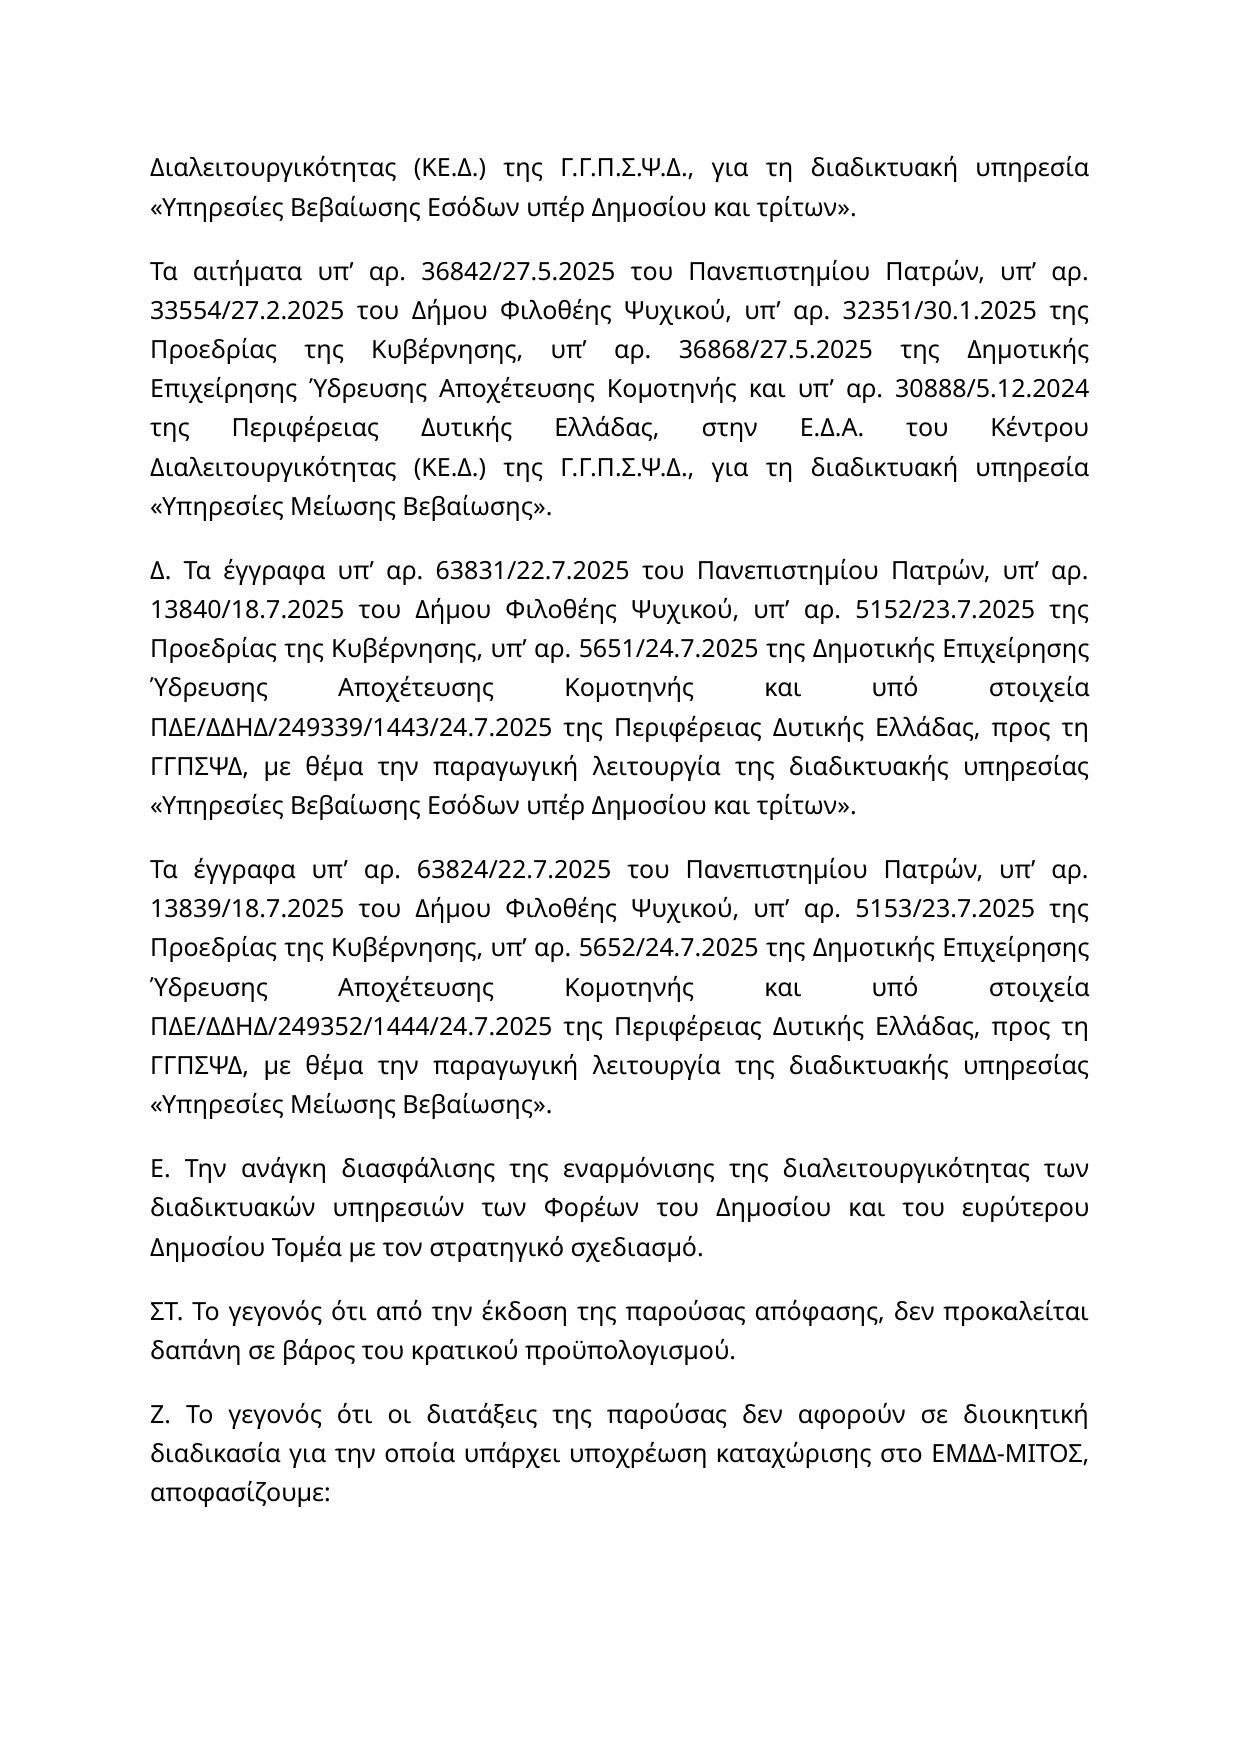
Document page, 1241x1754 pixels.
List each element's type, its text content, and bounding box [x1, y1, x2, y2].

text Δ. Τα έγγραφα υπ’ αρ. 63831/22.7.2025 του Πανεπιστημίου Πατρών, υπ’ αρ. 13840/18.7.2025 του Δήμου Φιλοθέης Ψυχικού, υπ’ αρ. 5152/23.7.2025 της Προεδρίας της Κυβέρνησης, υπ’ αρ. 5651/24.7.2025 της Δημοτικής Επιχείρησης Ύδρευσης Αποχέτευσης Κομοτηνής και υπό στοιχεία ΠΔΕ/ΔΔΗΔ/249339/1443/24.7.2025 της Περιφέρειας Δυτικής Ελλάδας, προς τη ΓΓΠΣΨΔ, με θέμα την παραγωγική λειτουργία της διαδικτυακής υπηρεσίας «Υπηρεσίες Βεβαίωσης Εσόδων υπέρ Δημοσίου και τρίτων». [150, 552, 1090, 822]
text Τα έγγραφα υπ’ αρ. 63824/22.7.2025 του Πανεπιστημίου Πατρών, υπ’ αρ. 13839/18.7.2025 του Δήμου Φιλοθέης Ψυχικού, υπ’ αρ. 5153/23.7.2025 της Προεδρίας της Κυβέρνησης, υπ’ αρ. 5652/24.7.2025 της Δημοτικής Επιχείρησης Ύδρευσης Αποχέτευσης Κομοτηνής και υπό στοιχεία ΠΔΕ/ΔΔΗΔ/249352/1444/24.7.2025 της Περιφέρειας Δυτικής Ελλάδας, προς τη ΓΓΠΣΨΔ, με θέμα την παραγωγική λειτουργία της διαδικτυακής υπηρεσίας «Υπηρεσίες Μείωσης Βεβαίωσης». [150, 852, 1090, 1121]
text Ε. Την ανάγκη διασφάλισης της εναρμόνισης της διαλειτουργικότητας των διαδικτυακών υπηρεσιών των Φορέων του Δημοσίου και του ευρύτερου Δημοσίου Τομέα με τον στρατηγικό σχεδιασμό. [150, 1151, 1090, 1263]
text Ζ. Το γεγονός ότι οι διατάξεις της παρούσας δεν αφορούν σε διοικητική διαδικασία για την οποία υπάρχει υποχρέωση καταχώρισης στο ΕΜΔΔ-ΜΙΤΟΣ, αποφασίζουμε: [150, 1397, 1090, 1509]
text Τα αιτήματα υπ’ αρ. 36842/27.5.2025 του Πανεπιστημίου Πατρών, υπ’ αρ. 33554/27.2.2025 του Δήμου Φιλοθέης Ψυχικού, υπ’ αρ. 32351/30.1.2025 της Προεδρίας της Κυβέρνησης, υπ’ αρ. 36868/27.5.2025 της Δημοτικής Επιχείρησης Ύδρευσης Αποχέτευσης Κομοτηνής και υπ’ αρ. 30888/5.12.2024 της Περιφέρειας Δυτικής Ελλάδας, στην Ε.Δ.Α. του Κέντρου Διαλειτουργικότητας (ΚΕ.Δ.) της Γ.Γ.Π.Σ.Ψ.Δ., για τη διαδικτυακή υπηρεσία «Υπηρεσίες Μείωσης Βεβαίωσης». [150, 253, 1090, 522]
text Διαλειτουργικότητας (ΚΕ.Δ.) της Γ.Γ.Π.Σ.Ψ.Δ., για τη διαδικτυακή υπηρεσία «Υπηρεσίες Βεβαίωσης Εσόδων υπέρ Δημοσίου και τρίτων». [150, 150, 1090, 223]
text ΣΤ. Το γεγονός ότι από την έκδοση της παρούσας απόφασης, δεν προκαλείται δαπάνη σε βάρος του κρατικού προϋπολογισμού. [150, 1293, 1090, 1367]
